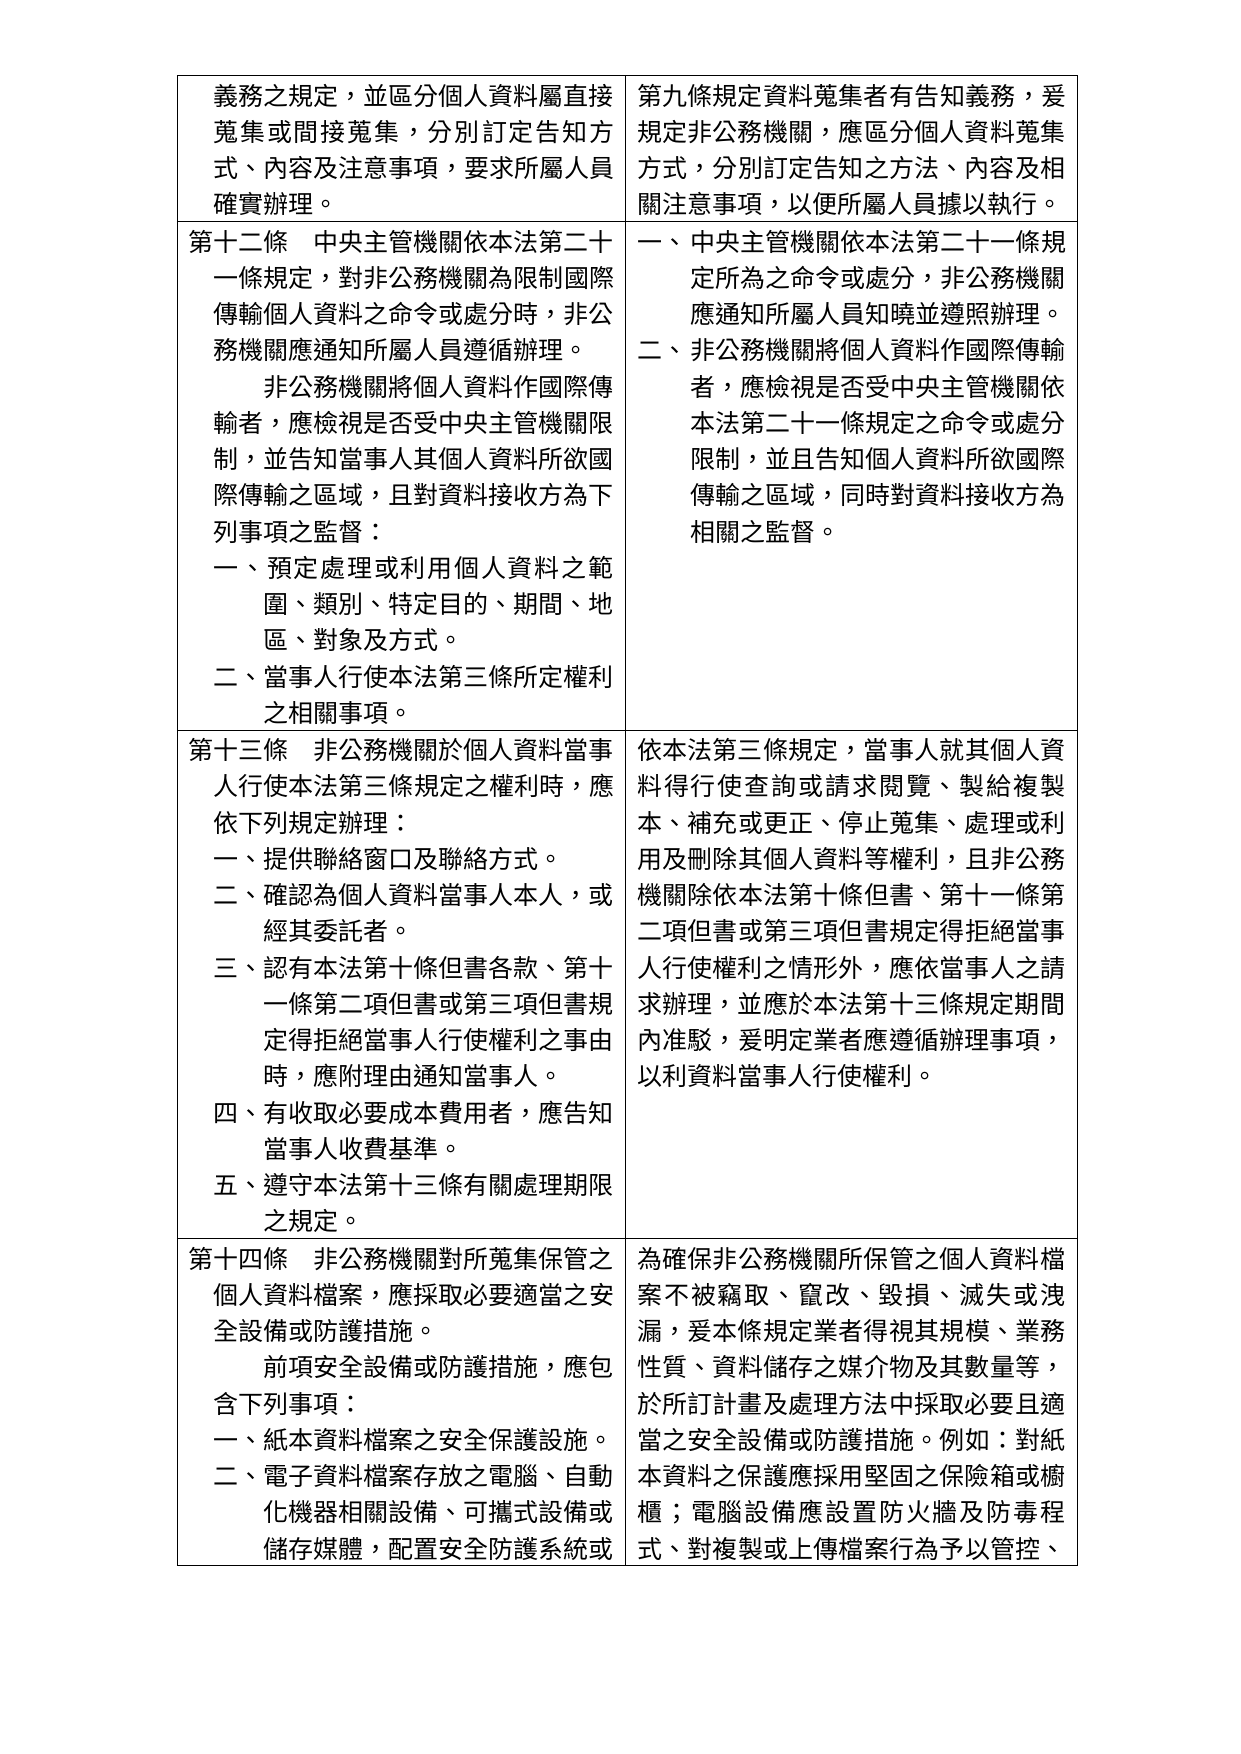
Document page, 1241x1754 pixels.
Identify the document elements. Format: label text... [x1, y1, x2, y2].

table_cell 第十三條 非公務機關於個人資料當事人行使本法第三條規定之權利時，應依下列規定辦理： 一、提供聯絡窗口及聯絡方式。 二、確認為個人資料當事人本人，或經其委託者。 三、認有本法第十條但書各款、第十一條第二項但書或第三項但書規定得拒絕當事人行使權利之事由時，應附理由通知當事人。 四、有收取必要成本費用者，應告知當事人收費基準。 五、遵守本法第十三條有關處理期限之規定。 [178, 731, 625, 1238]
table_cell 依本法第三條規定，當事人就其個人資料得行使查詢或請求閱覽、製給複製本、補充或更正、停止蒐集、處理或利用及刪除其個人資料等權利，且非公務機關除依本法第十條但書、第十一條第二項但書或第三項但書規定得拒絕當事人行使權利之情形外，應依當事人之請求辦理，並應於本法第十三條規定期間內准駁，爰明定業者應遵循辦理事項，以利資料當事人行使權利。 [626, 731, 1077, 1238]
table_cell 義務之規定，並區分個人資料屬直接蒐集或間接蒐集，分別訂定告知方式、內容及注意事項，要求所屬人員確實辦理。 [178, 76, 625, 221]
table_cell 第九條規定資料蒐集者有告知義務，爰規定非公務機關，應區分個人資料蒐集方式，分別訂定告知之方法、內容及相關注意事項，以便所屬人員據以執行。 [626, 76, 1077, 221]
table_cell 為確保非公務機關所保管之個人資料檔案不被竊取、竄改、毀損、滅失或洩漏，爰本條規定業者得視其規模、業務性質、資料儲存之媒介物及其數量等，於所訂計畫及處理方法中採取必要且適當之安全設備或防護措施。例如：對紙本資料之保護應採用堅固之保險箱或櫥櫃；電腦設備應設置防火牆及防毒程式、對複製或上傳檔案行為予以管控、 [626, 1239, 1077, 1565]
table_cell 中央主管機關依本法第二十一條規定所為之命令或處分，非公務機關應通知所屬人員知曉並遵照辦理。 非公務機關將個人資料作國際傳輸者，應檢視是否受中央主管機關依本法第二十一條規定之命令或處分限制，並且告知個人資料所欲國際傳輸之區域，同時對資料接收方為相關之監督。 [626, 222, 1077, 729]
table_cell 第十四條 非公務機關對所蒐集保管之個人資料檔案，應採取必要適當之安全設備或防護措施。 前項安全設備或防護措施，應包含下列事項： 一、紙本資料檔案之安全保護設施。 二、電子資料檔案存放之電腦、自動化機器相關設備、可攜式設備或儲存媒體，配置安全防護系統或 [178, 1239, 625, 1565]
table_cell 第十二條 中央主管機關依本法第二十一條規定，對非公務機關為限制國際傳輸個人資料之命令或處分時，非公務機關應通知所屬人員遵循辦理。 非公務機關將個人資料作國際傳輸者，應檢視是否受中央主管機關限制，並告知當事人其個人資料所欲國際傳輸之區域，且對資料接收方為下列事項之監督： 一、預定處理或利用個人資料之範圍、類別、特定目的、期間、地區、對象及方式。 二、當事人行使本法第三條所定權利之相關事項。 [178, 222, 625, 729]
